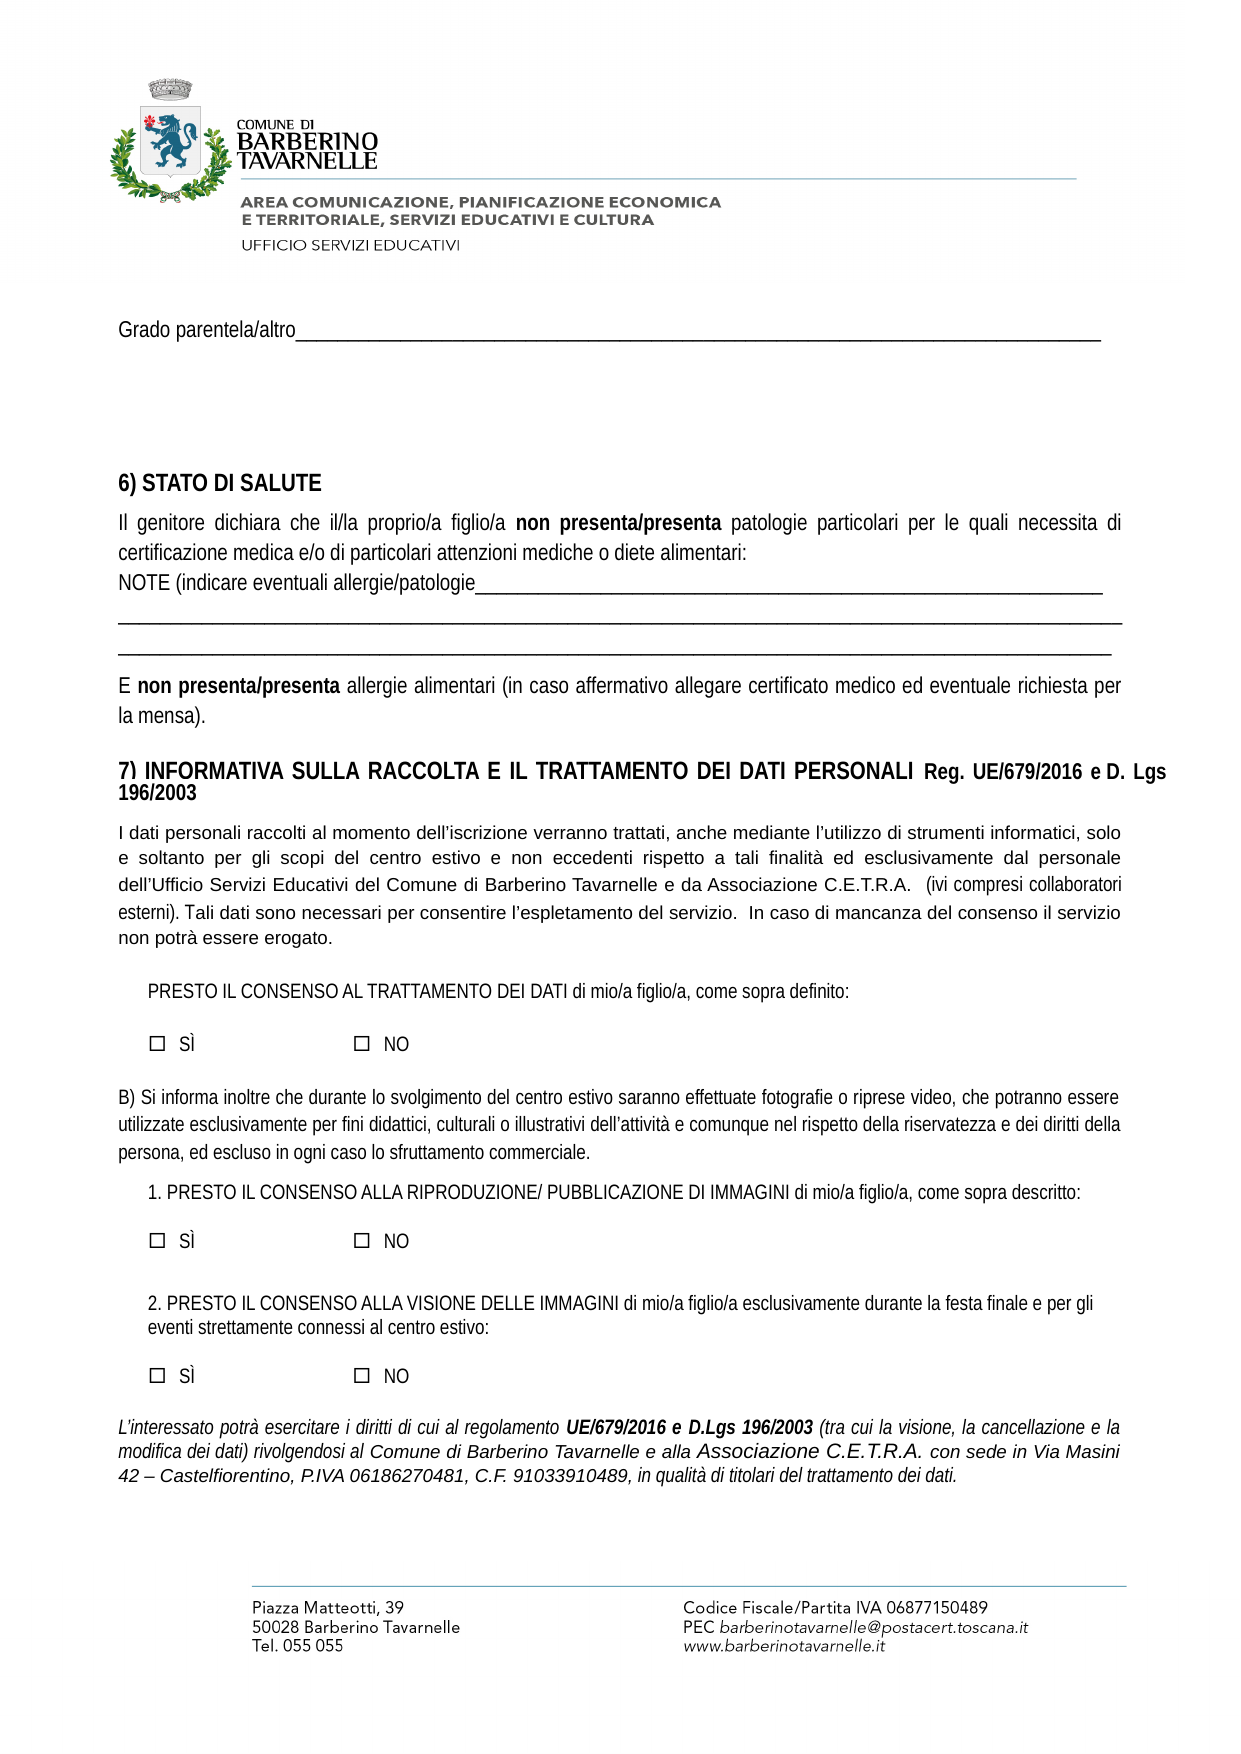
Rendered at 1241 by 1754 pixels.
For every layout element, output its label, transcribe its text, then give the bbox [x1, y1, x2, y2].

text 1. PRESTO IL CONSENSO ALLA RIPRODUZIONE/ PUBBLICAZIONE DI IMMAGINI di mio/a figlio/a, come sopra descritto: [148, 1180, 1122, 1204]
text ________________________________________________________________________________________________ [118, 599, 1122, 623]
text E non presenta/presenta allergie alimentari (in caso affermativo allegare certificato medico ed eventuale richiesta per la mensa). [118, 672, 1122, 729]
text PRESTO IL CONSENSO AL TRATTAMENTO DEI DATI di mio/a figlio/a, come sopra definito: [148, 979, 1122, 1003]
text  SÌ  NO [148, 1364, 1122, 1389]
text 7) INFORMATIVA SULLA RACCOLTA E IL TRATTAMENTO DEI DATI PERSONALI Reg. UE/679/2016 e D. Lgs 196/2003 [118, 761, 1167, 805]
text _______________________________________________________________________________________________ [118, 625, 1122, 656]
text NOTE (indicare eventuali allergie/patologie____________________________________________________________ [118, 569, 1122, 595]
text L’interessato potrà esercitare i diritti di cui al regolamento UE/679/2016 e D.Lgs 196/2003 (tra cui la visione, la cancellazione e la modifica dei dati) rivolgendosi al Comune di Barberino Tavarnelle e alla Associazione C.E.T.R.A. con sede in Via Masini 42 – Castelfiorentino, P.IVA 06186270481, C.F. 91033910489, in qualità di titolari del trattamento dei dati. [118, 1415, 1122, 1487]
text Grado parentela/altro_____________________________________________________________________________ [118, 316, 1122, 343]
text  SÌ  NO [148, 1229, 1122, 1254]
text 6) STATO DI SALUTE [118, 467, 1122, 496]
text 2. PRESTO IL CONSENSO ALLA VISIONE DELLE IMMAGINI di mio/a figlio/a esclusivamente durante la festa finale e per gli eventi strettamente connessi al centro estivo: [148, 1291, 1122, 1339]
picture [0, 0, 1185, 283]
picture [0, 1561, 1241, 1754]
text B) Si informa inoltre che durante lo svolgimento del centro estivo saranno effettuate fotografie o riprese video, che potranno essere utilizzate esclusivamente per fini didattici, culturali o illustrativi dell’attività e comunque nel rispetto della riservatezza e dei diritti della persona, ed escluso in ogni caso lo sfruttamento commerciale. [118, 1085, 1122, 1164]
text Il genitore dichiara che il/la proprio/a figlio/a non presenta/presenta patologie particolari per le quali necessita di certificazione medica e/o di particolari attenzioni mediche o diete alimentari: [118, 509, 1122, 565]
text I dati personali raccolti al momento dell’iscrizione verranno trattati, anche mediante l’utilizzo di strumenti informatici, solo e soltanto per gli scopi del centro estivo e non eccedenti rispetto a tali finalità ed esclusivamente dal personale dell’Ufficio Servizi Educativi del Comune di Barberino Tavarnelle e da Associazione C.E.T.R.A. (ivi compresi collaboratori esterni). Tali dati sono necessari per consentire l’espletamento del servizio. In caso di mancanza del consenso il servizio non potrà essere erogato. [118, 822, 1122, 948]
text  SÌ  NO [148, 1032, 1122, 1057]
